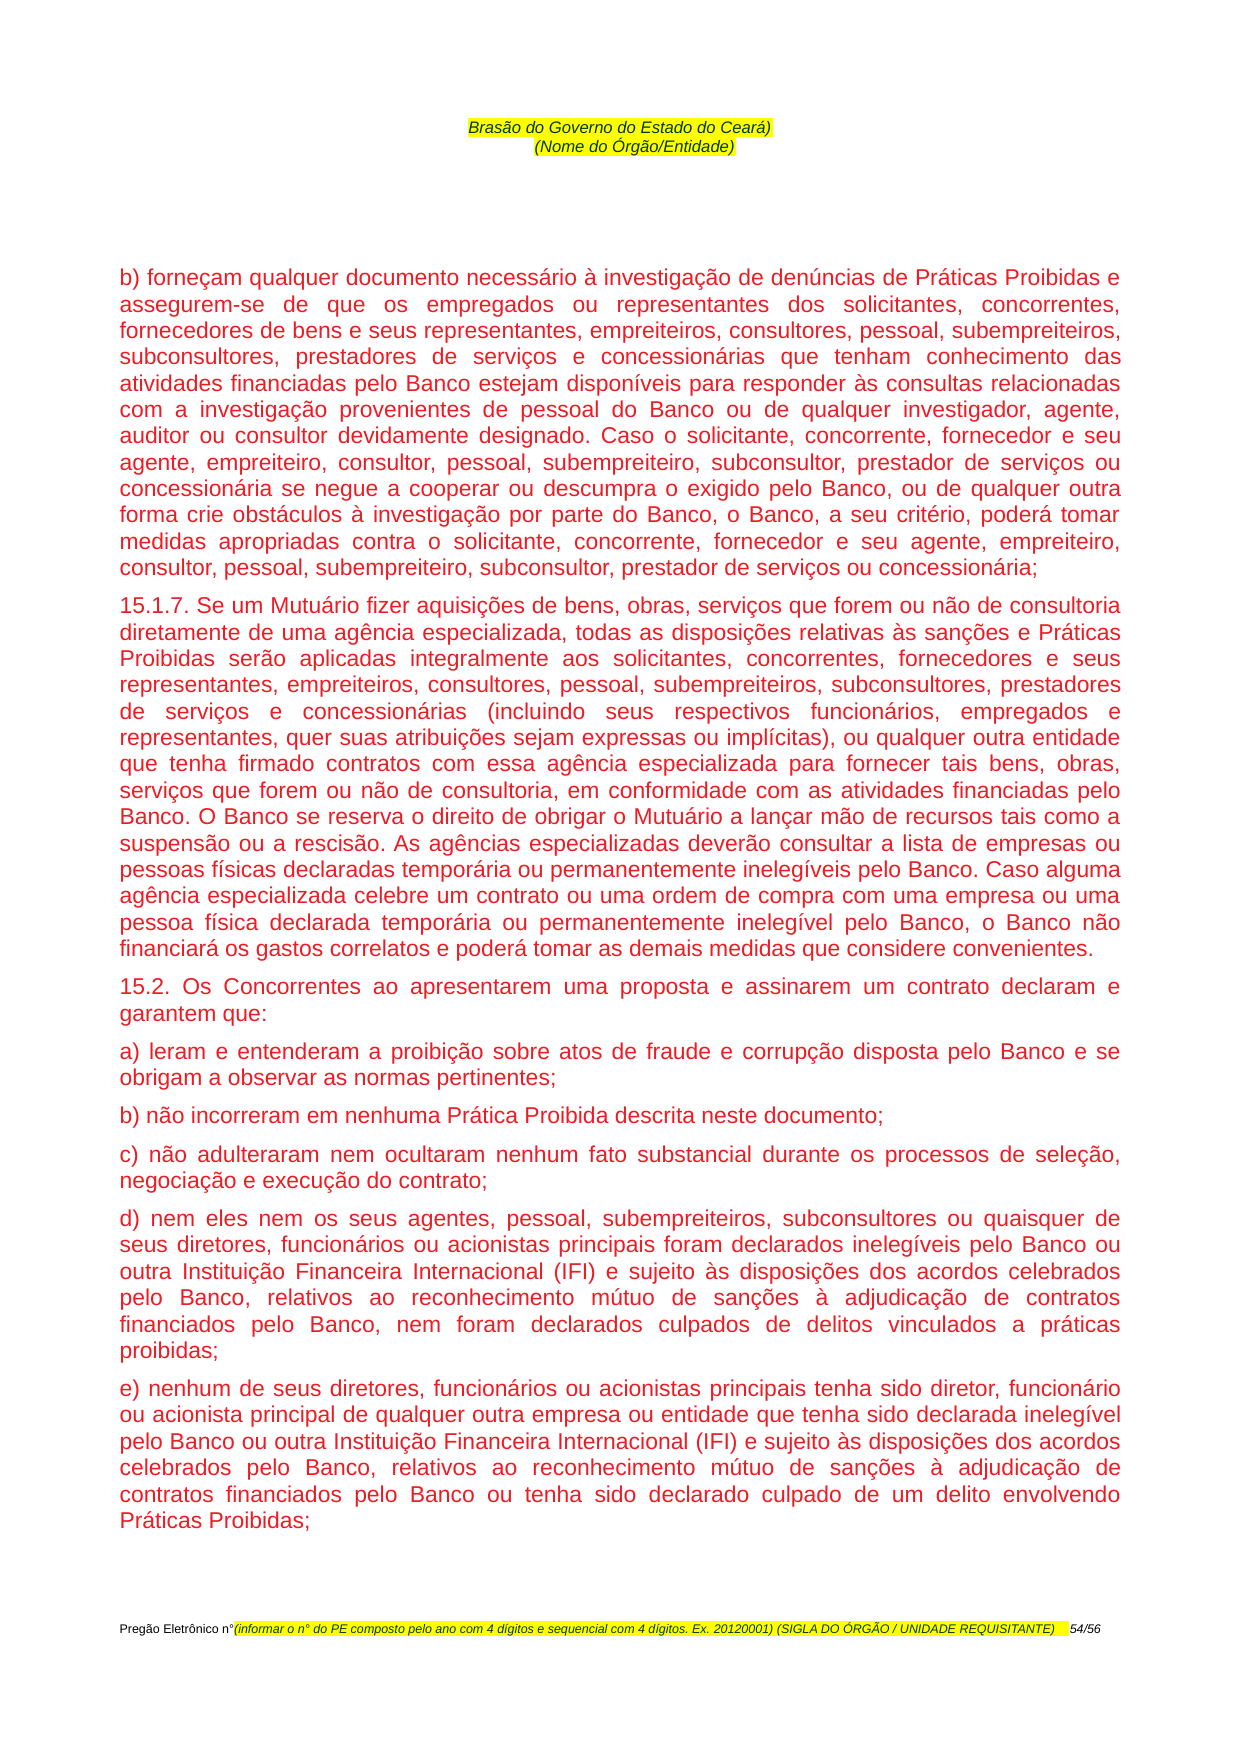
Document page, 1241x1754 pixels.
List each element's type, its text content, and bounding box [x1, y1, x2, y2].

text 15.2. Os Concorrentes ao apresentarem uma proposta e assinarem um contrato declaram e garantem que: [119, 973, 1121, 1026]
text b) forneçam qualquer documento necessário à investigação de denúncias de Práticas Proibidas e assegurem-se de que os empregados ou representantes dos solicitantes, concorrentes, fornecedores de bens e seus representantes, empreiteiros, consultores, pessoal, subempreiteiros, subconsultores, prestadores de serviços e concessionárias que tenham conhecimento das atividades financiadas pelo Banco estejam disponíveis para responder às consultas relacionadas com a investigação provenientes de pessoal do Banco ou de qualquer investigador, agente, auditor ou consultor devidamente designado. Caso o solicitante, concorrente, fornecedor e seu agente, empreiteiro, consultor, pessoal, subempreiteiro, subconsultor, prestador de serviços ou concessionária se negue a cooperar ou descumpra o exigido pelo Banco, ou de qualquer outra forma crie obstáculos à investigação por parte do Banco, o Banco, a seu critério, poderá tomar medidas apropriadas contra o solicitante, concorrente, fornecedor e seu agente, empreiteiro, consultor, pessoal, subempreiteiro, subconsultor, prestador de serviços ou concessionária; [119, 264, 1121, 580]
text b) não incorreram em nenhuma Prática Proibida descrita neste documento; [119, 1102, 1121, 1129]
text a) leram e entenderam a proibição sobre atos de fraude e corrupção disposta pelo Banco e se obrigam a observar as normas pertinentes; [119, 1038, 1121, 1090]
text d) nem eles nem os seus agentes, pessoal, subempreiteiros, subconsultores ou quaisquer de seus diretores, funcionários ou acionistas principais foram declarados inelegíveis pelo Banco ou outra Instituição Financeira Internacional (IFI) e sujeito às disposições dos acordos celebrados pelo Banco, relativos ao reconhecimento mútuo de sanções à adjudicação de contratos financiados pelo Banco, nem foram declarados culpados de delitos vinculados a práticas proibidas; [119, 1205, 1121, 1363]
text 15.1.7. Se um Mutuário fizer aquisições de bens, obras, serviços que forem ou não de consultoria diretamente de uma agência especializada, todas as disposições relativas às sanções e Práticas Proibidas serão aplicadas integralmente aos solicitantes, concorrentes, fornecedores e seus representantes, empreiteiros, consultores, pessoal, subempreiteiros, subconsultores, prestadores de serviços e concessionárias (incluindo seus respectivos funcionários, empregados e representantes, quer suas atribuições sejam expressas ou implícitas), ou qualquer outra entidade que tenha firmado contratos com essa agência especializada para fornecer tais bens, obras, serviços que forem ou não de consultoria, em conformidade com as atividades financiadas pelo Banco. O Banco se reserva o direito de obrigar o Mutuário a lançar mão de recursos tais como a suspensão ou a rescisão. As agências especializadas deverão consultar a lista de empresas ou pessoas físicas declaradas temporária ou permanentemente inelegíveis pelo Banco. Caso alguma agência especializada celebre um contrato ou uma ordem de compra com uma empresa ou uma pessoa física declarada temporária ou permanentemente inelegível pelo Banco, o Banco não financiará os gastos correlatos e poderá tomar as demais medidas que considere convenientes. [119, 592, 1121, 961]
text e) nenhum de seus diretores, funcionários ou acionistas principais tenha sido diretor, funcionário ou acionista principal de qualquer outra empresa ou entidade que tenha sido declarada inelegível pelo Banco ou outra Instituição Financeira Internacional (IFI) e sujeito às disposições dos acordos celebrados pelo Banco, relativos ao reconhecimento mútuo de sanções à adjudicação de contratos financiados pelo Banco ou tenha sido declarado culpado de um delito envolvendo Práticas Proibidas; [119, 1375, 1121, 1533]
text c) não adulteraram nem ocultaram nenhum fato substancial durante os processos de seleção, negociação e execução do contrato; [119, 1141, 1121, 1193]
